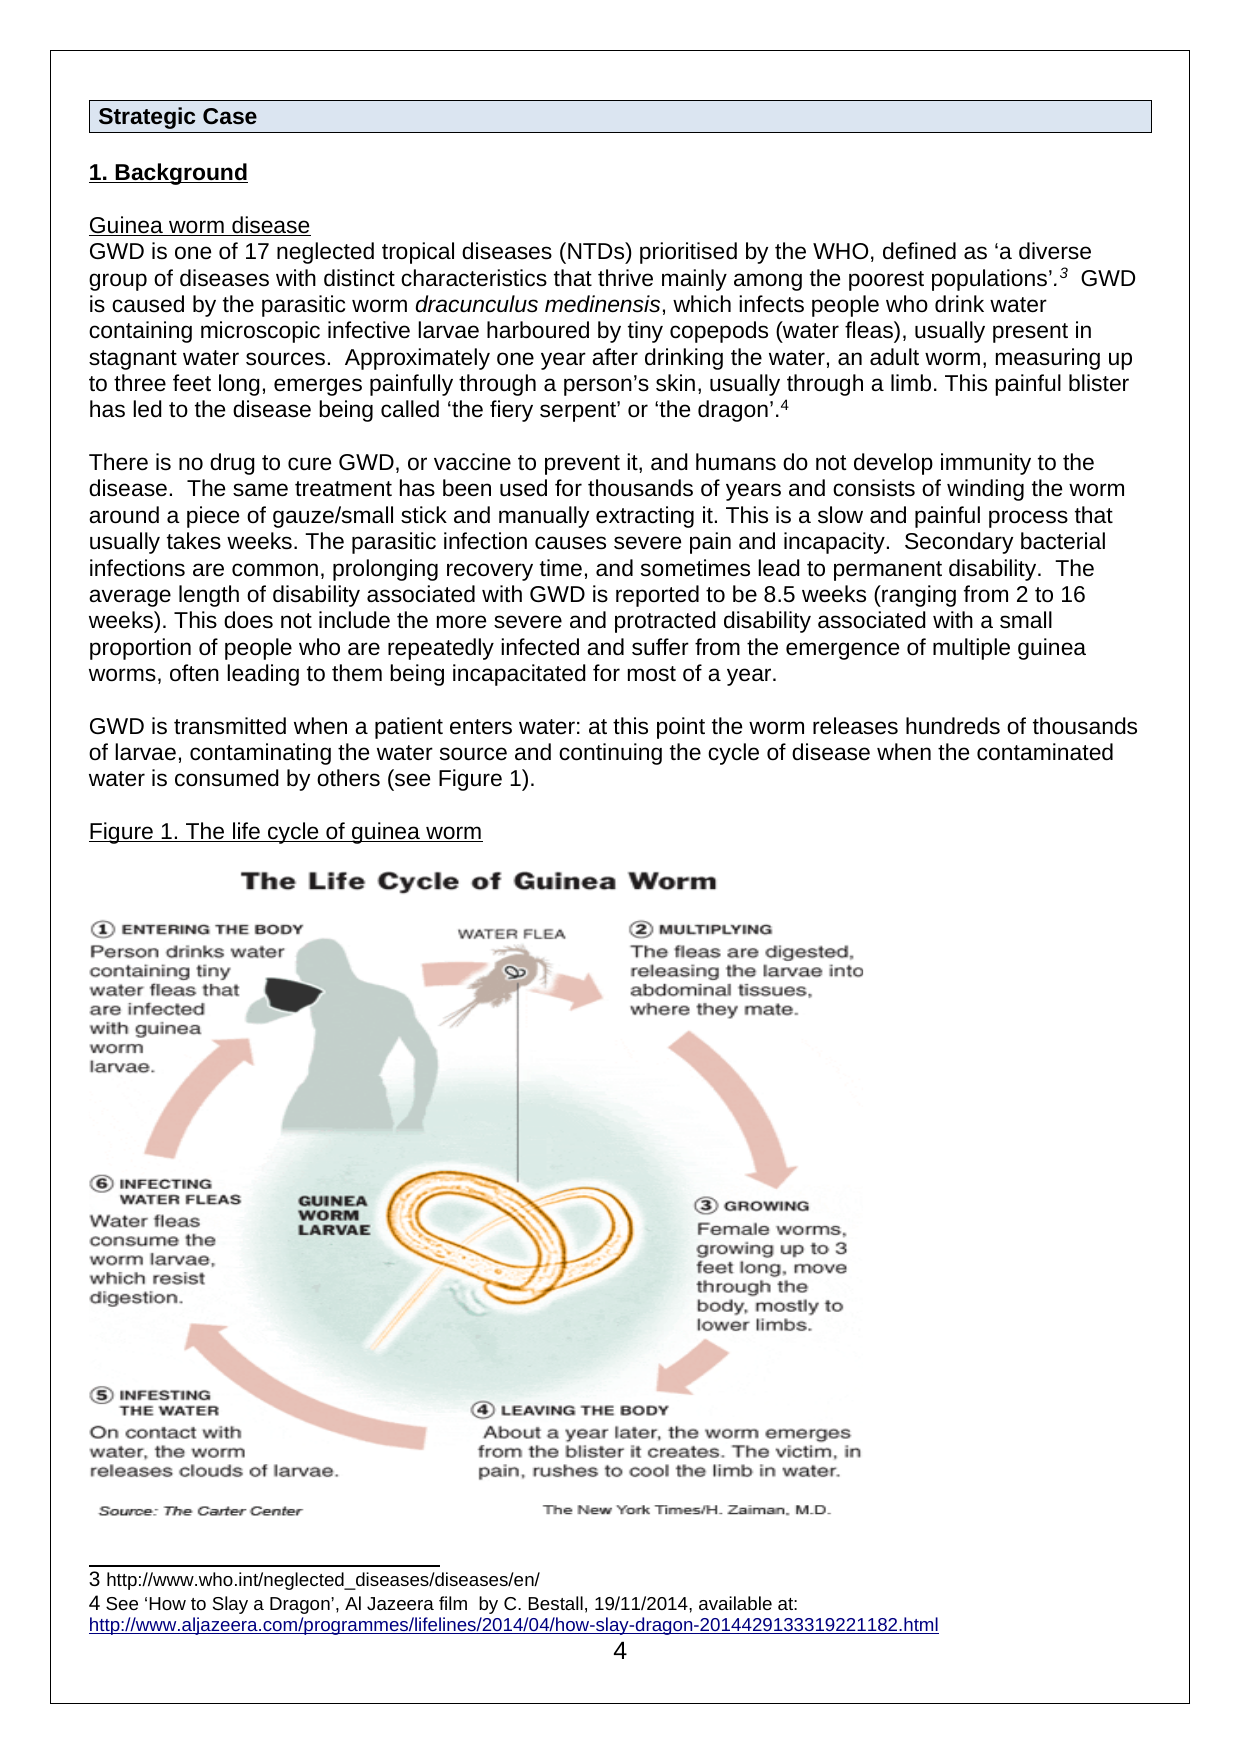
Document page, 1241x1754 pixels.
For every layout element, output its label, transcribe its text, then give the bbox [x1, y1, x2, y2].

text See ‘How to Slay a Dragon’, Al Jazeera film by C. Bestall, 19/11/2014, available at: http://www.aljazeera.com/programmes/lifelines/2014/04/how-slay-dragon-2014429133319221182.html [89, 1590, 1152, 1636]
text http://www.who.int/neglected_diseases/diseases/en/ [89, 1566, 1152, 1590]
text There is no drug to cure GWD, or vaccine to prevent it, and humans do not develop immunity to the disease. The same treatment has been used for thousands of years and consists of winding the worm around a piece of gauze/small stick and manually extracting it. This is a slow and painful process that usually takes weeks. The parasitic infection causes severe pain and incapacity. Secondary bacterial infections are common, prolonging recovery time, and sometimes lead to permanent disability. The average length of disability associated with GWD is reported to be 8.5 weeks (ranging from 2 to 16 weeks). This does not include the more severe and protracted disability associated with a small proportion of people who are repeatedly infected and suffer from the emergence of multiple guinea worms, often leading to them being incapacitated for most of a year. [89, 449, 1152, 686]
text GWD is one of 17 neglected tropical diseases (NTDs) prioritised by the WHO, defined as ‘a diverse group of diseases with distinct characteristics that thrive mainly among the poorest populations’. GWD is caused by the parasitic worm dracunculus medinensis, which infects people who drink water containing microscopic infective larvae harboured by tiny copepods (water fleas), usually present in stagnant water sources. Approximately one year after drinking the water, an adult worm, measuring up to three feet long, emerges painfully through a person’s skin, usually through a limb. This painful blister has led to the disease being called ‘the fiery serpent’ or ‘the dragon’. [89, 238, 1152, 423]
text Figure 1. The life cycle of guinea worm [89, 818, 1152, 844]
text GWD is transmitted when a patient enters water: at this point the worm releases hundreds of thousands of larvae, contaminating the water source and continuing the cycle of disease when the contaminated water is consumed by others (see Figure 1). [89, 713, 1152, 792]
text Guinea worm disease [89, 212, 1152, 238]
text Strategic Case [90, 101, 1151, 132]
text 1. Background [89, 159, 1152, 212]
